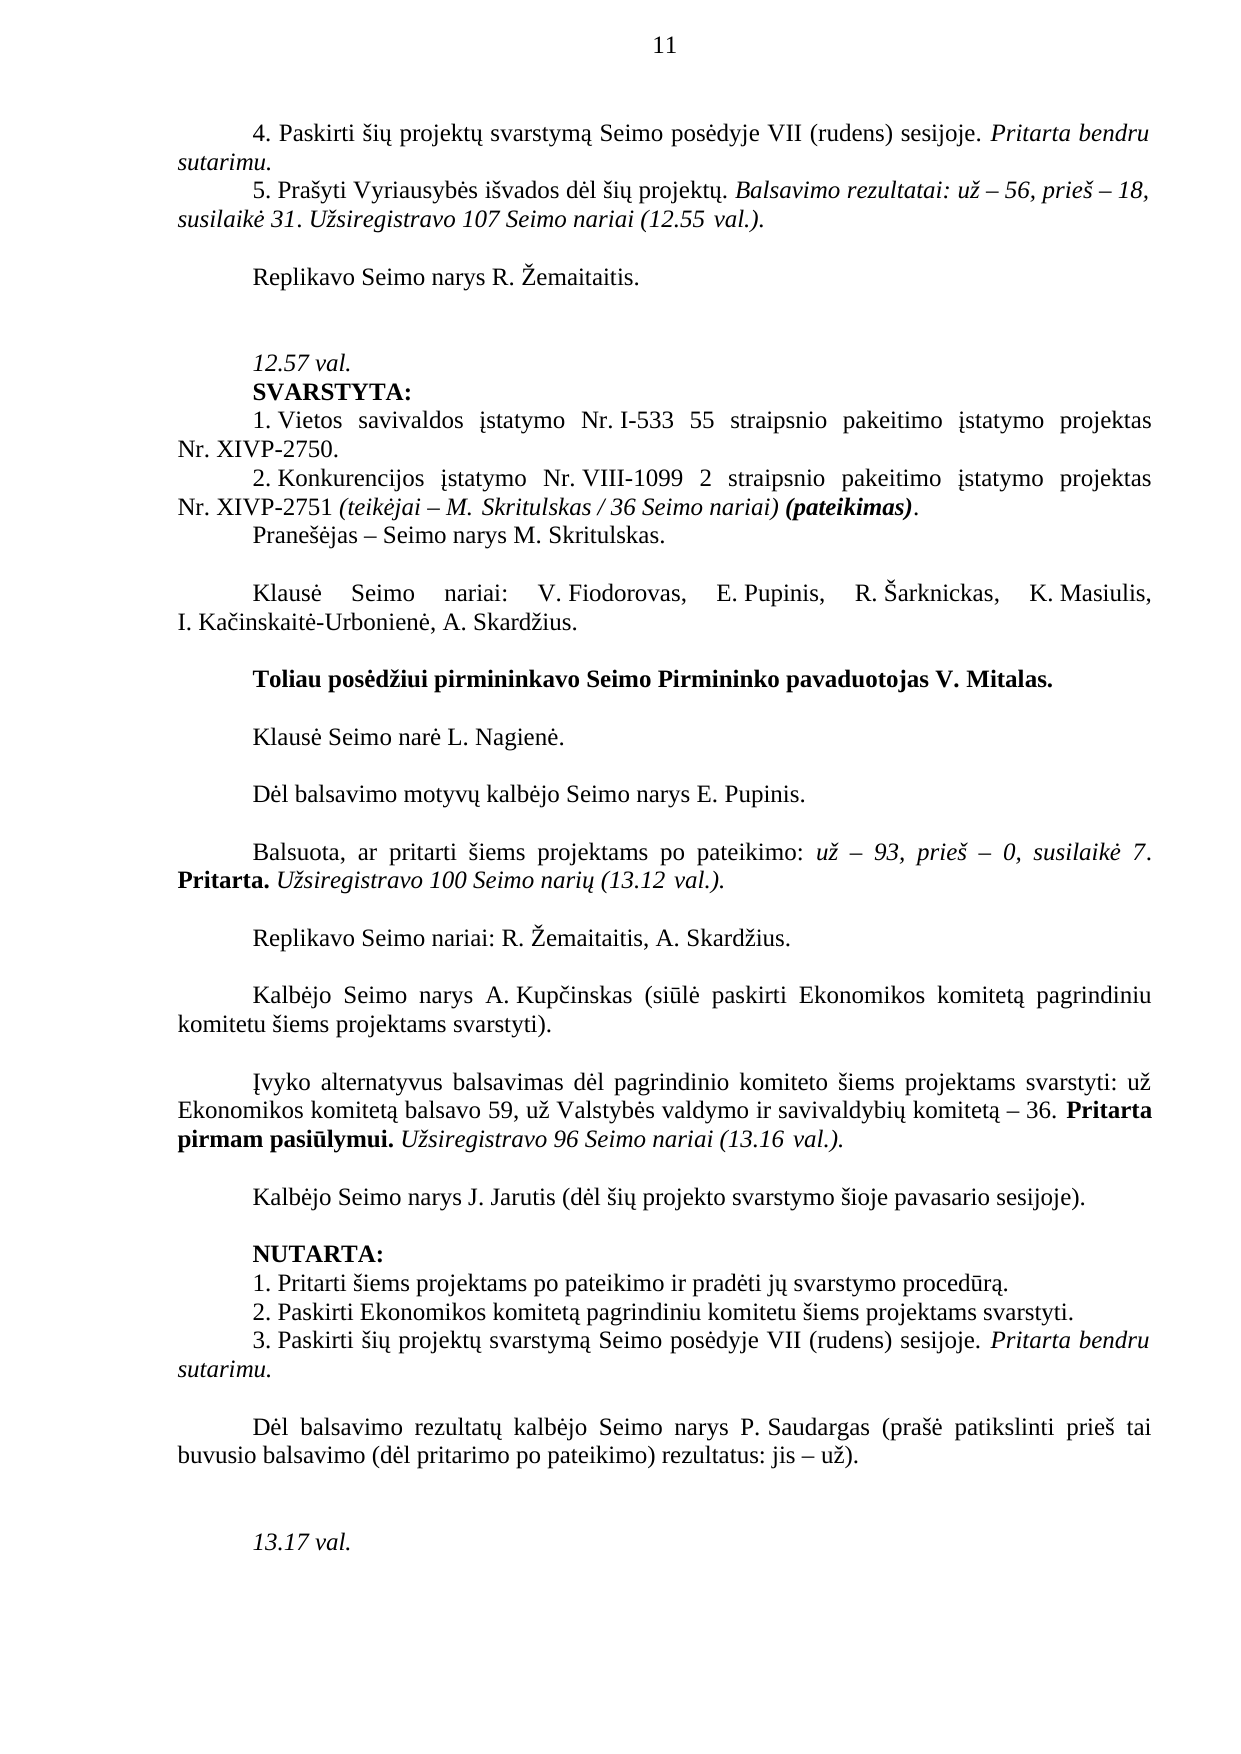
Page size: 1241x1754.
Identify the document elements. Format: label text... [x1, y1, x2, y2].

text Toliau posėdžiui pirmininkavo Seimo Pirmininko pavaduotojas V. Mitalas. [177, 664, 1152, 693]
text Kalbėjo Seimo narys J. Jarutis (dėl šių projekto svarstymo šioje pavasario sesijoje). [177, 1182, 1152, 1211]
text Įvyko alternatyvus balsavimas dėl pagrindinio komiteto šiems projektams svarstyti: už Ekonomikos komitetą balsavo 59, už Valstybės valdymo ir savivaldybių komitetą – 36. Pritarta pirmam pasiūlymui. Užsiregistravo 96 Seimo nariai (13.16 val.). [177, 1067, 1152, 1153]
text 5. Prašyti Vyriausybės išvados dėl šių projektų. Balsavimo rezultatai: už – 56, prieš – 18, susilaikė 31. Užsiregistravo 107 Seimo nariai (12.55 val.). [177, 176, 1152, 233]
text Balsuota, ar pritarti šiems projektams po pateikimo: už – 93, prieš – 0, susilaikė 7. Pritarta. Užsiregistravo 100 Seimo narių (13.12 val.). [177, 837, 1152, 894]
text 2. Paskirti Ekonomikos komitetą pagrindiniu komitetu šiems projektams svarstyti. [177, 1297, 1152, 1326]
text 3. Paskirti šių projektų svarstymą Seimo posėdyje VII (rudens) sesijoje. Pritarta bendru sutarimu. [177, 1326, 1152, 1383]
text 12.57 val. [177, 348, 1152, 377]
text Klausė Seimo nariai: V. Fiodorovas, E. Pupinis, R. Šarknickas, K. Masiulis, I. Kačinskaitė-Urbonienė, A. Skardžius. [177, 578, 1152, 636]
text 4. Paskirti šių projektų svarstymą Seimo posėdyje VII (rudens) sesijoje. Pritarta bendru sutarimu. [177, 118, 1152, 176]
text 2. Konkurencijos įstatymo Nr. VIII-1099 2 straipsnio pakeitimo įstatymo projektas Nr. XIVP-2751 (teikėjai – M. Skritulskas / 36 Seimo nariai) (pateikimas). [177, 463, 1152, 521]
text Pranešėjas – Seimo narys M. Skritulskas. [177, 521, 1152, 549]
text Kalbėjo Seimo narys A. Kupčinskas (siūlė paskirti Ekonomikos komitetą pagrindiniu komitetu šiems projektams svarstyti). [177, 981, 1152, 1038]
text Replikavo Seimo nariai: R. Žemaitaitis, A. Skardžius. [177, 923, 1152, 952]
text Dėl balsavimo rezultatų kalbėjo Seimo narys P. Saudargas (prašė patikslinti prieš tai buvusio balsavimo (dėl pritarimo po pateikimo) rezultatus: jis – už). [177, 1412, 1152, 1469]
text Dėl balsavimo motyvų kalbėjo Seimo narys E. Pupinis. [177, 779, 1152, 808]
text Replikavo Seimo narys R. Žemaitaitis. [177, 262, 1152, 291]
text SVARSTYTA: [177, 377, 1152, 406]
text NUTARTA: [177, 1239, 1152, 1268]
text 1. Vietos savivaldos įstatymo Nr. I-533 55 straipsnio pakeitimo įstatymo projektas Nr. XIVP-2750. [177, 406, 1152, 463]
text Klausė Seimo narė L. Nagienė. [177, 722, 1152, 751]
text 13.17 val. [177, 1527, 1152, 1556]
text 1. Pritarti šiems projektams po pateikimo ir pradėti jų svarstymo procedūrą. [177, 1268, 1152, 1297]
